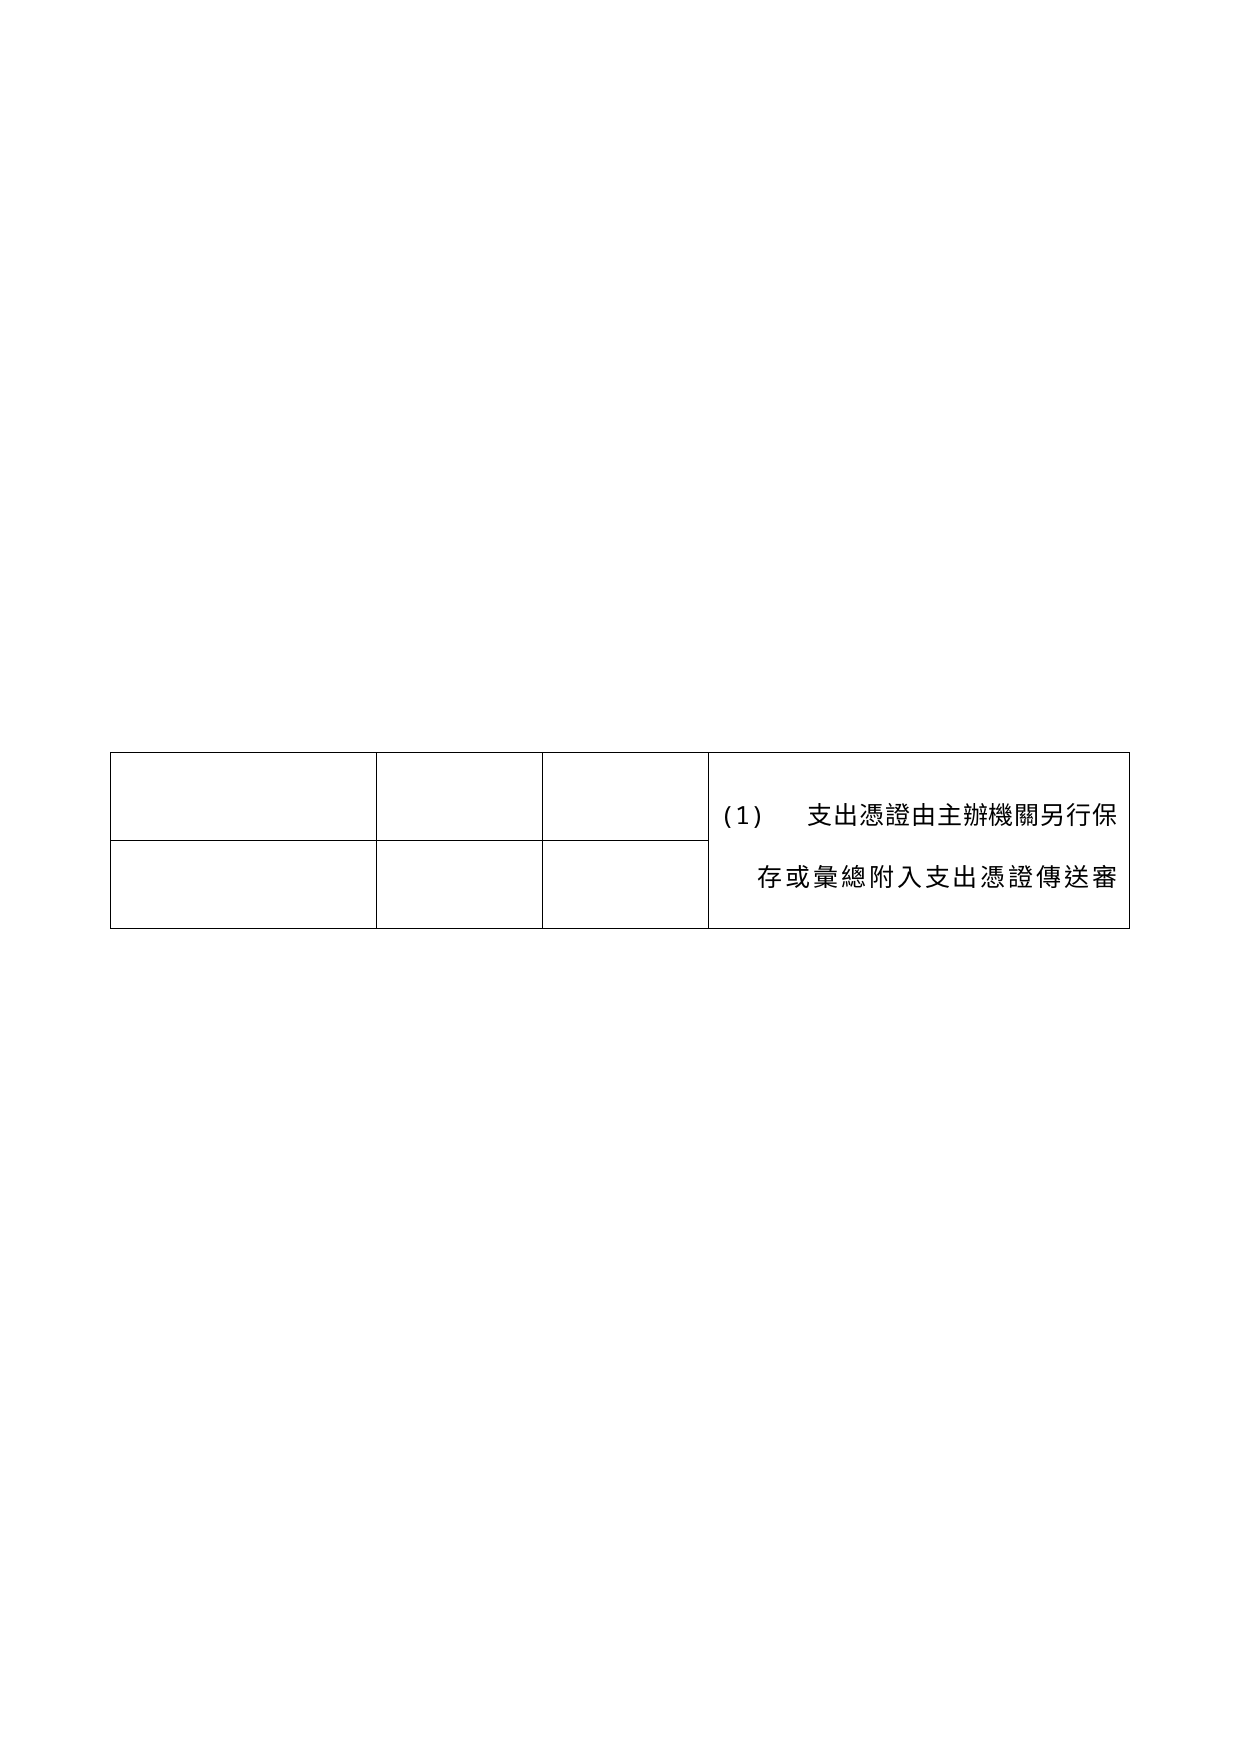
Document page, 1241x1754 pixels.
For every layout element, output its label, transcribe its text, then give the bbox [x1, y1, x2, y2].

table_cell [111, 753, 376, 839]
table_cell [543, 753, 708, 839]
table_cell [377, 841, 542, 928]
table_cell [377, 753, 542, 839]
table_cell [543, 841, 708, 928]
table_cell [111, 841, 376, 928]
table_cell 支出憑證由主辦機關另行保存或彙總附入支出憑證傳送審者，應加具本分攤表。 各分攤機關以主辦機關出具之收據，附本分攤表。 [709, 753, 1129, 928]
